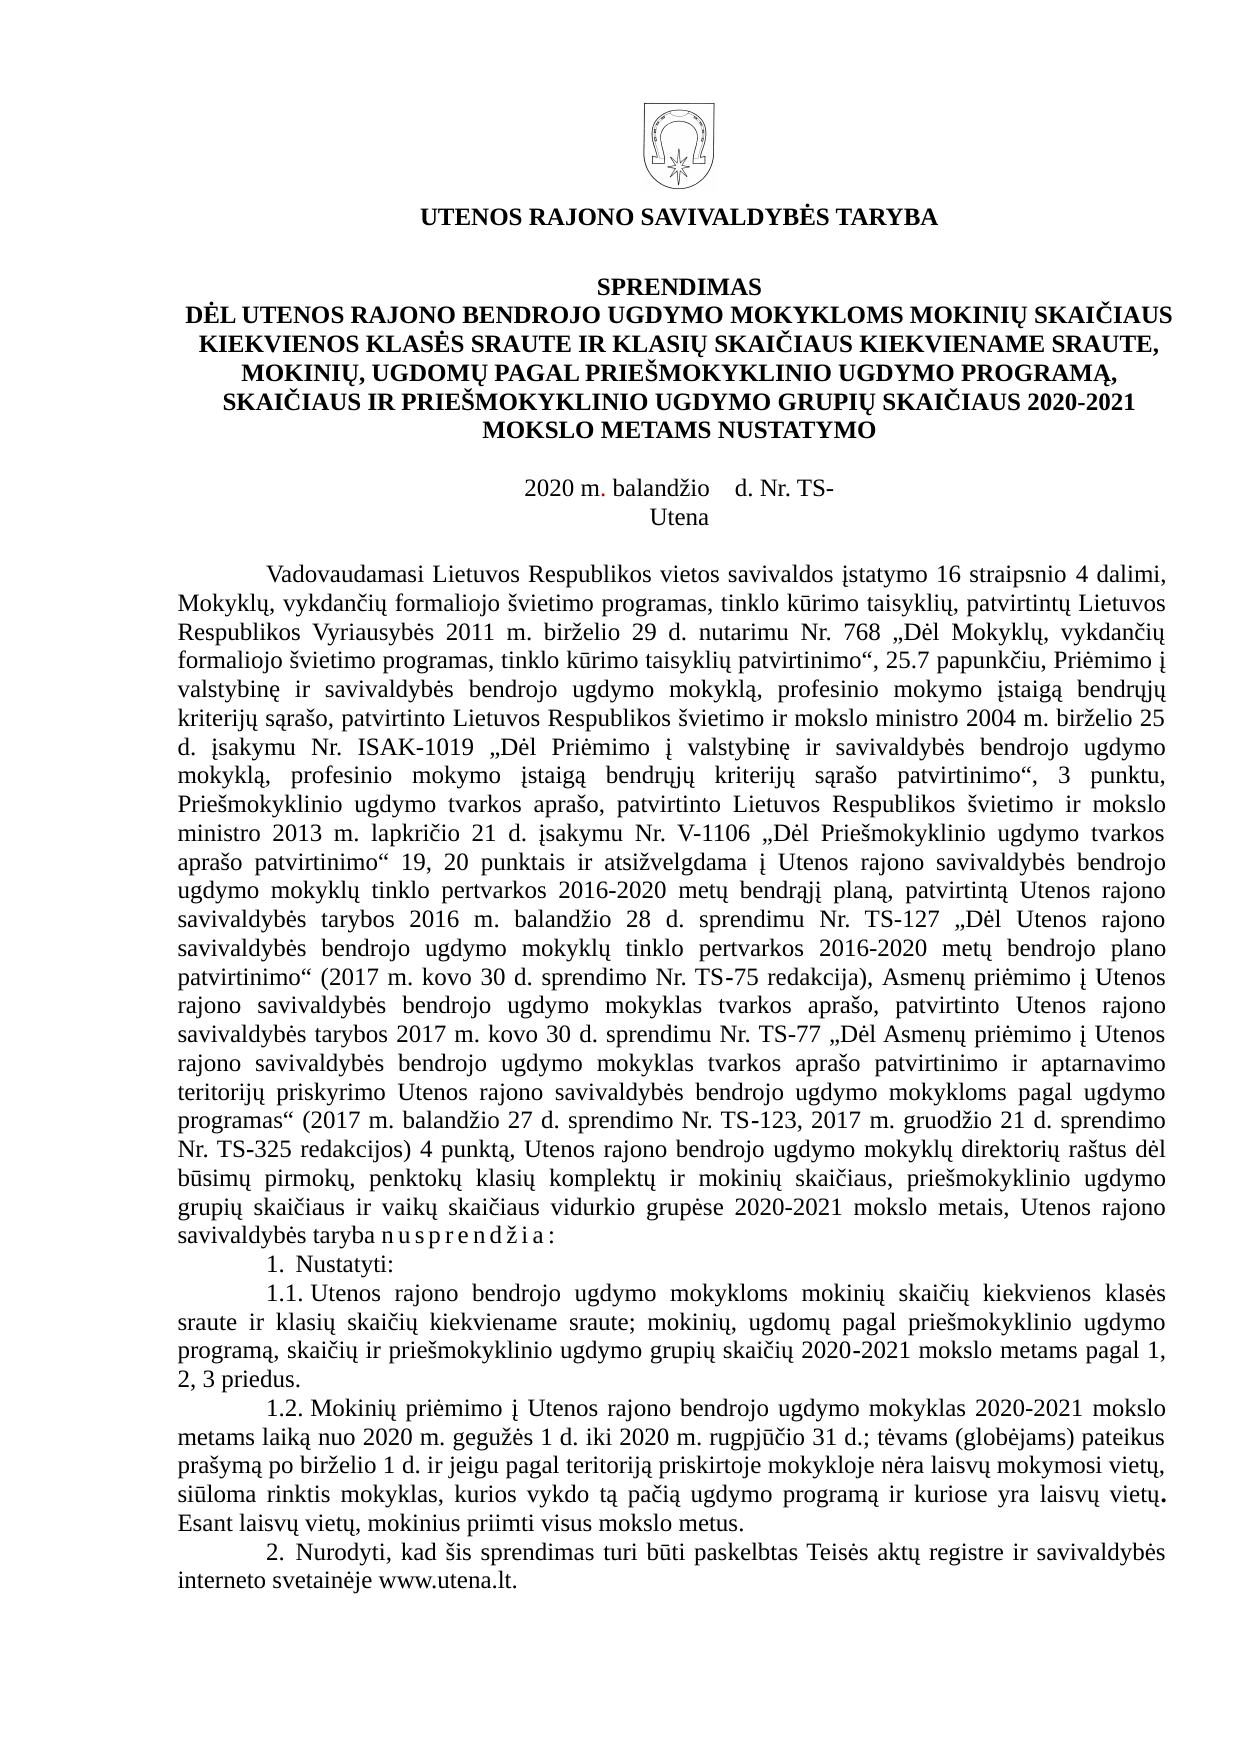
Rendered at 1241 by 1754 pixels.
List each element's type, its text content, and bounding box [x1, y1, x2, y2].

text 1.2. Mokinių priėmimo į Utenos rajono bendrojo ugdymo mokyklas 2020-2021 mokslo metams laiką nuo 2020 m. gegužės 1 d. iki 2020 m. rugpjūčio 31 d.; tėvams (globėjams) pateikus prašymą po birželio 1 d. ir jeigu pagal teritoriją priskirtoje mokykloje nėra laisvų mokymosi vietų, siūloma rinktis mokyklas, kurios vykdo tą pačią ugdymo programą ir kuriose yra laisvų vietų. Esant laisvų vietų, mokinius priimti visus mokslo metus. [177, 1393, 1167, 1537]
text 1.1. Utenos rajono bendrojo ugdymo mokykloms mokinių skaičių kiekvienos klasės sraute ir klasių skaičių kiekviename sraute; mokinių, ugdomų pagal priešmokyklinio ugdymo programą, skaičių ir priešmokyklinio ugdymo grupių skaičių 2020-2021 mokslo metams pagal 1, 2, 3 priedus. [177, 1278, 1167, 1393]
text Vadovaudamasi Lietuvos Respublikos vietos savivaldos įstatymo 16 straipsnio 4 dalimi, Mokyklų, vykdančių formaliojo švietimo programas, tinklo kūrimo taisyklių, patvirtintų Lietuvos Respublikos Vyriausybės 2011 m. birželio 29 d. nutarimu Nr. 768 „Dėl Mokyklų, vykdančių formaliojo švietimo programas, tinklo kūrimo taisyklių patvirtinimo“, 25.7 papunkčiu, Priėmimo į valstybinę ir savivaldybės bendrojo ugdymo mokyklą, profesinio mokymo įstaigą bendrųjų kriterijų sąrašo, patvirtinto Lietuvos Respublikos švietimo ir mokslo ministro 2004 m. birželio 25 d. įsakymu Nr. ISAK-1019 „Dėl Priėmimo į valstybinę ir savivaldybės bendrojo ugdymo mokyklą, profesinio mokymo įstaigą bendrųjų kriterijų sąrašo patvirtinimo“, 3 punktu, Priešmokyklinio ugdymo tvarkos aprašo, patvirtinto Lietuvos Respublikos švietimo ir mokslo ministro 2013 m. lapkričio 21 d. įsakymu Nr. V-1106 „Dėl Priešmokyklinio ugdymo tvarkos aprašo patvirtinimo“ 19, 20 punktais ir atsižvelgdama į Utenos rajono savivaldybės bendrojo ugdymo mokyklų tinklo pertvarkos 2016-2020 metų bendrąjį planą, patvirtintą Utenos rajono savivaldybės tarybos 2016 m. balandžio 28 d. sprendimu Nr. TS-127 „Dėl Utenos rajono savivaldybės bendrojo ugdymo mokyklų tinklo pertvarkos 2016-2020 metų bendrojo plano patvirtinimo“ (2017 m. kovo 30 d. sprendimo Nr. TS-75 redakcija), Asmenų priėmimo į Utenos rajono savivaldybės bendrojo ugdymo mokyklas tvarkos aprašo, patvirtinto Utenos rajono savivaldybės tarybos 2017 m. kovo 30 d. sprendimu Nr. TS-77 „Dėl Asmenų priėmimo į Utenos rajono savivaldybės bendrojo ugdymo mokyklas tvarkos aprašo patvirtinimo ir aptarnavimo teritorijų priskyrimo Utenos rajono savivaldybės bendrojo ugdymo mokykloms pagal ugdymo programas“ (2017 m. balandžio 27 d. sprendimo Nr. TS-123, 2017 m. gruodžio 21 d. sprendimo Nr. TS-325 redakcijos) 4 punktą, Utenos rajono bendrojo ugdymo mokyklų direktorių raštus dėl būsimų pirmokų, penktokų klasių komplektų ir mokinių skaičiaus, priešmokyklinio ugdymo grupių skaičiaus ir vaikų skaičiaus vidurkio grupėse 2020-2021 mokslo metais, Utenos rajono savivaldybės taryba nusprendžia: [177, 559, 1167, 1249]
text UTENOS RAJONO SAVIVALDYBĖS TARYBA [177, 202, 1181, 231]
text 2. Nurodyti, kad šis sprendimas turi būti paskelbtas Teisės aktų registre ir savivaldybės interneto svetainėje www.utena.lt. [177, 1537, 1167, 1594]
text Utena [177, 502, 1181, 530]
text DĖL UTENOS RAJONO BENDROJO UGDYMO MOKYKLOMS MOKINIŲ SKAIČIAUS KIEKVIENOS KLASĖS SRAUTE IR KLASIŲ SKAIČIAUS KIEKVIENAME SRAUTE, MOKINIŲ, UGDOMŲ PAGAL PRIEŠMOKYKLINIO UGDYMO PROGRAMĄ, SKAIČIAUS IR PRIEŠMOKYKLINIO UGDYMO GRUPIŲ SKAIČIAUS 2020-2021 MOKSLO METAMS NUSTATYMO [177, 300, 1181, 444]
text 1. Nustatyti: [177, 1249, 1167, 1278]
text SPRENDIMAS [177, 272, 1181, 300]
text 2020 m. balandžio d. Nr. TS- [177, 473, 1181, 502]
